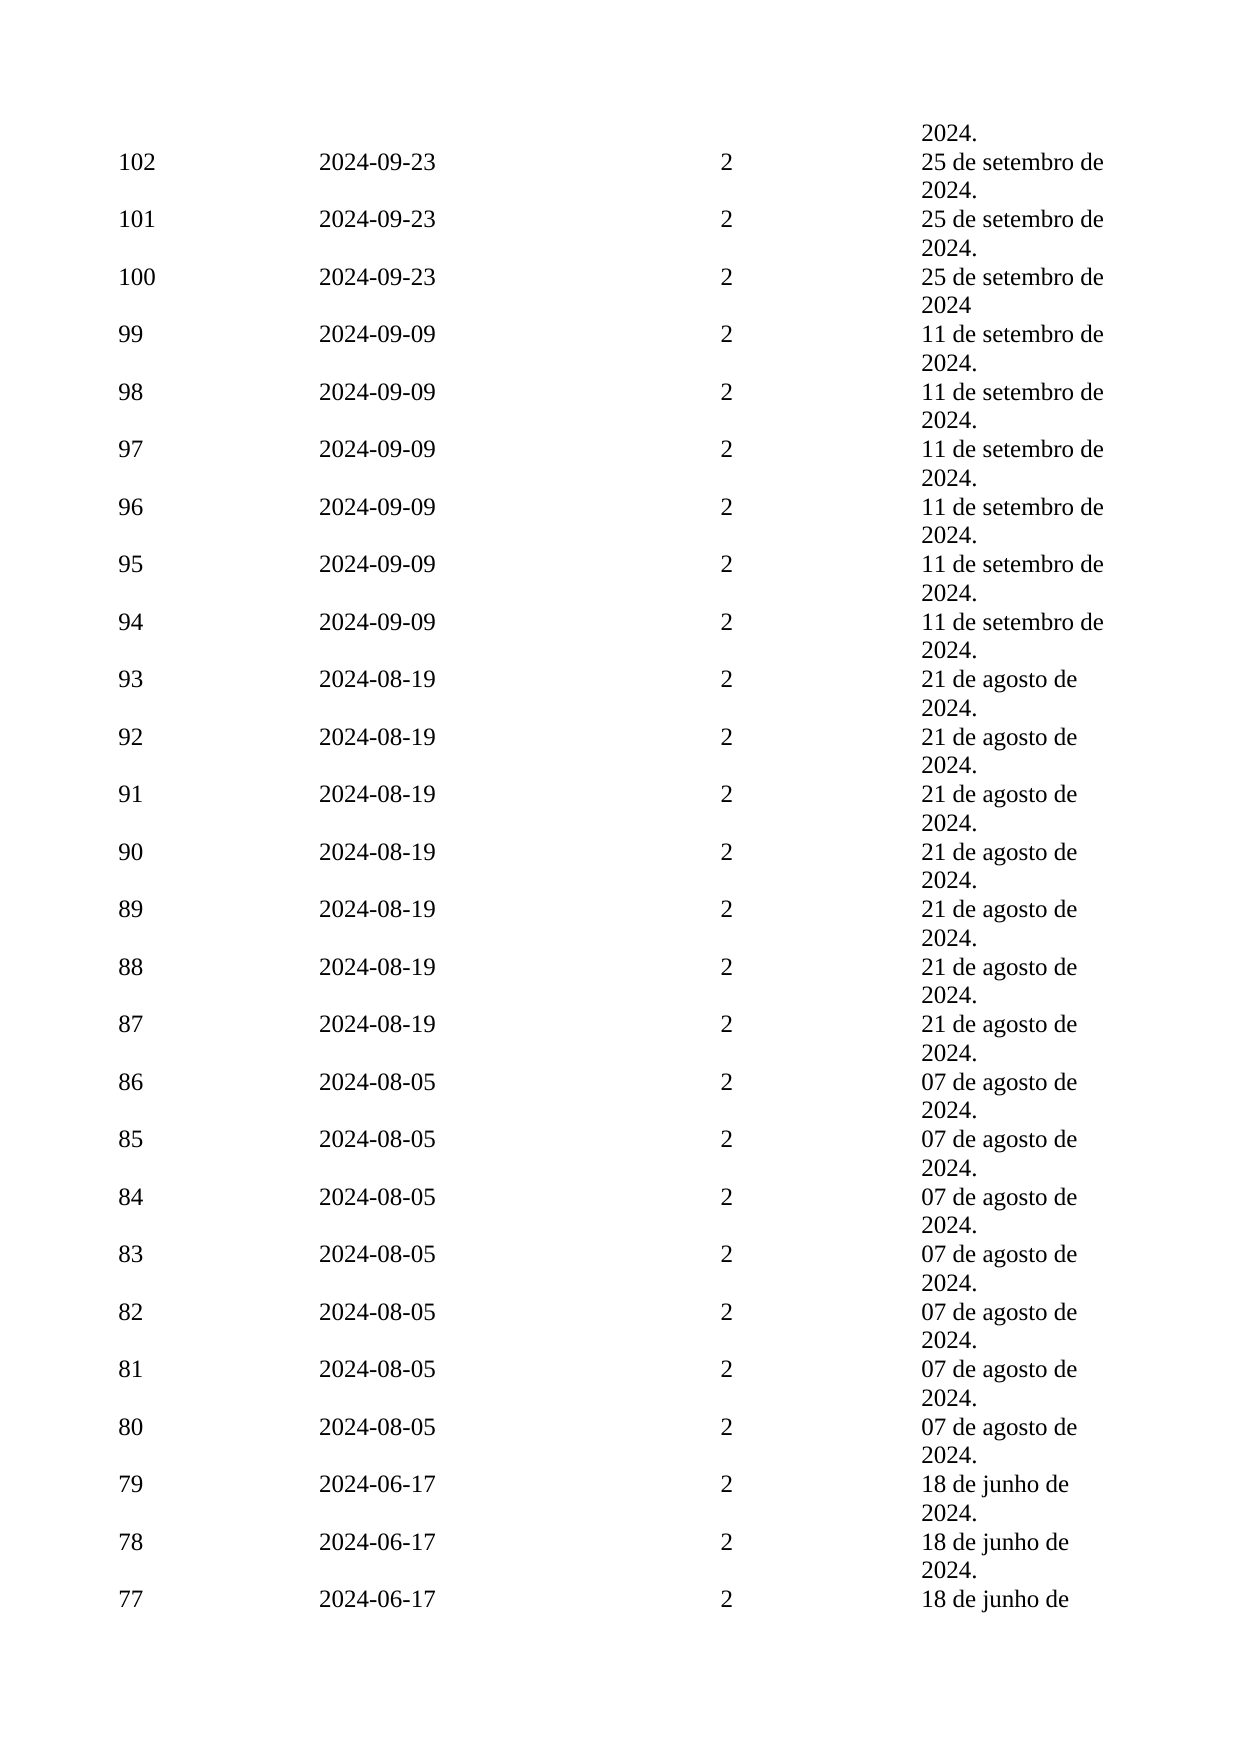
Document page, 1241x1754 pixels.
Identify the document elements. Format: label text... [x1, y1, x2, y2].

table_cell 88 [118, 952, 319, 1009]
table_cell 82 [118, 1297, 319, 1354]
table_cell [520, 1584, 720, 1613]
table_cell 83 [118, 1239, 319, 1297]
table_cell 2024-08-19 [319, 952, 519, 1009]
table_cell 2 [720, 779, 921, 837]
table_cell 2024-09-09 [319, 549, 519, 607]
table_cell 2 [720, 434, 921, 492]
table_cell 2024-08-05 [319, 1182, 519, 1239]
table_cell 07 de agosto de 2024. [921, 1297, 1122, 1354]
table_cell 2 [720, 1584, 921, 1613]
table_cell 99 [118, 319, 319, 377]
table_cell 97 [118, 434, 319, 492]
table_cell [520, 1297, 720, 1354]
table_cell 94 [118, 607, 319, 664]
table_cell 85 [118, 1124, 319, 1182]
table_cell [520, 1182, 720, 1239]
table_cell 92 [118, 722, 319, 779]
table_cell 18 de junho de 2024. [921, 1469, 1122, 1527]
table_cell 07 de agosto de 2024. [921, 1239, 1122, 1297]
table_cell 11 de setembro de 2024. [921, 549, 1122, 607]
table_cell [520, 607, 720, 664]
table_cell 2 [720, 1412, 921, 1469]
table_cell 2024-06-17 [319, 1527, 519, 1584]
table_cell 2024-08-19 [319, 1009, 519, 1067]
table_cell 2 [720, 607, 921, 664]
table_cell 2024-08-05 [319, 1297, 519, 1354]
table_cell 11 de setembro de 2024. [921, 434, 1122, 492]
table_cell 2 [720, 1124, 921, 1182]
table_cell [319, 118, 519, 147]
table_cell [520, 1527, 720, 1584]
table_cell 07 de agosto de 2024. [921, 1067, 1122, 1124]
table_cell 78 [118, 1527, 319, 1584]
table_cell 2 [720, 262, 921, 319]
table_cell [520, 549, 720, 607]
table_cell 2024-09-09 [319, 319, 519, 377]
table_cell 2 [720, 1527, 921, 1584]
table_cell [520, 377, 720, 434]
table_cell 25 de setembro de 2024 [921, 262, 1122, 319]
table_cell [520, 118, 720, 147]
table_cell 2 [720, 319, 921, 377]
table_cell 2024-06-17 [319, 1469, 519, 1527]
table_cell 2024-09-23 [319, 262, 519, 319]
table_cell 11 de setembro de 2024. [921, 492, 1122, 549]
table_cell 79 [118, 1469, 319, 1527]
table_cell 18 de junho de 2024. [921, 1527, 1122, 1584]
table_cell 25 de setembro de 2024. [921, 204, 1122, 262]
table_cell 21 de agosto de 2024. [921, 779, 1122, 837]
table_cell 07 de agosto de 2024. [921, 1182, 1122, 1239]
table_cell 21 de agosto de 2024. [921, 722, 1122, 779]
table_cell 21 de agosto de 2024. [921, 952, 1122, 1009]
table_cell 77 [118, 1584, 319, 1613]
table_cell 2024-09-09 [319, 434, 519, 492]
table_cell 2 [720, 722, 921, 779]
table_cell [520, 1067, 720, 1124]
table_cell 2 [720, 377, 921, 434]
table_cell 2024-08-19 [319, 894, 519, 952]
table_cell 87 [118, 1009, 319, 1067]
table_cell 2024-08-19 [319, 722, 519, 779]
table_cell 90 [118, 837, 319, 894]
table_cell [520, 894, 720, 952]
table_cell 2024-08-05 [319, 1239, 519, 1297]
table_cell 2024-08-05 [319, 1412, 519, 1469]
table_cell 2 [720, 1239, 921, 1297]
table_cell 2 [720, 492, 921, 549]
table_cell 2024-09-09 [319, 492, 519, 549]
table_cell 101 [118, 204, 319, 262]
table_cell 2024-08-05 [319, 1067, 519, 1124]
table_cell [520, 1124, 720, 1182]
table_cell 100 [118, 262, 319, 319]
table_cell 25 de setembro de 2024. [921, 147, 1122, 204]
table_cell 2 [720, 1354, 921, 1412]
table_cell 07 de agosto de 2024. [921, 1124, 1122, 1182]
table_cell 86 [118, 1067, 319, 1124]
table_cell 07 de agosto de 2024. [921, 1412, 1122, 1469]
table_cell 21 de agosto de 2024. [921, 664, 1122, 722]
table_cell 2 [720, 1297, 921, 1354]
table_cell 11 de setembro de 2024. [921, 607, 1122, 664]
table_cell 80 [118, 1412, 319, 1469]
table_cell 2 [720, 894, 921, 952]
table_cell 2 [720, 952, 921, 1009]
table_cell 2 [720, 1182, 921, 1239]
table_cell 2 [720, 549, 921, 607]
table_cell 18 de junho de [921, 1584, 1122, 1613]
table_cell [520, 952, 720, 1009]
table_cell 93 [118, 664, 319, 722]
table_cell 89 [118, 894, 319, 952]
table_cell 84 [118, 1182, 319, 1239]
table_cell 96 [118, 492, 319, 549]
table_cell [720, 118, 921, 147]
table_cell 21 de agosto de 2024. [921, 837, 1122, 894]
table_cell 2024-09-09 [319, 607, 519, 664]
table_cell 2024-09-23 [319, 204, 519, 262]
table_cell 91 [118, 779, 319, 837]
table_cell [520, 147, 720, 204]
table_cell 2024-08-05 [319, 1354, 519, 1412]
table_cell [520, 837, 720, 894]
table_cell [520, 1469, 720, 1527]
table_cell 81 [118, 1354, 319, 1412]
table_cell [520, 722, 720, 779]
table_cell [520, 779, 720, 837]
table_cell 2024-08-19 [319, 779, 519, 837]
table_cell [520, 262, 720, 319]
table_cell 2024-08-05 [319, 1124, 519, 1182]
table_cell 2 [720, 664, 921, 722]
table_cell [520, 204, 720, 262]
table_cell [520, 1354, 720, 1412]
table_cell 2024-08-19 [319, 837, 519, 894]
table_cell 2024. [921, 118, 1122, 147]
table_cell [520, 319, 720, 377]
table_cell 21 de agosto de 2024. [921, 1009, 1122, 1067]
table_cell 11 de setembro de 2024. [921, 319, 1122, 377]
table_cell 98 [118, 377, 319, 434]
table_cell [520, 1009, 720, 1067]
table_cell 2 [720, 147, 921, 204]
table_cell 2 [720, 1009, 921, 1067]
table_cell 2024-08-19 [319, 664, 519, 722]
table_cell 21 de agosto de 2024. [921, 894, 1122, 952]
table_cell 2024-09-09 [319, 377, 519, 434]
table_cell 95 [118, 549, 319, 607]
table_cell [520, 1239, 720, 1297]
table_cell 2 [720, 204, 921, 262]
table_cell 2 [720, 1067, 921, 1124]
table_cell 102 [118, 147, 319, 204]
table_cell 2 [720, 1469, 921, 1527]
table_cell 2024-06-17 [319, 1584, 519, 1613]
table_cell 2 [720, 837, 921, 894]
table_cell [520, 664, 720, 722]
table_cell [520, 492, 720, 549]
table_cell [520, 434, 720, 492]
table_cell 11 de setembro de 2024. [921, 377, 1122, 434]
table_cell [118, 118, 319, 147]
table_cell [520, 1412, 720, 1469]
table_cell 2024-09-23 [319, 147, 519, 204]
table_cell 07 de agosto de 2024. [921, 1354, 1122, 1412]
